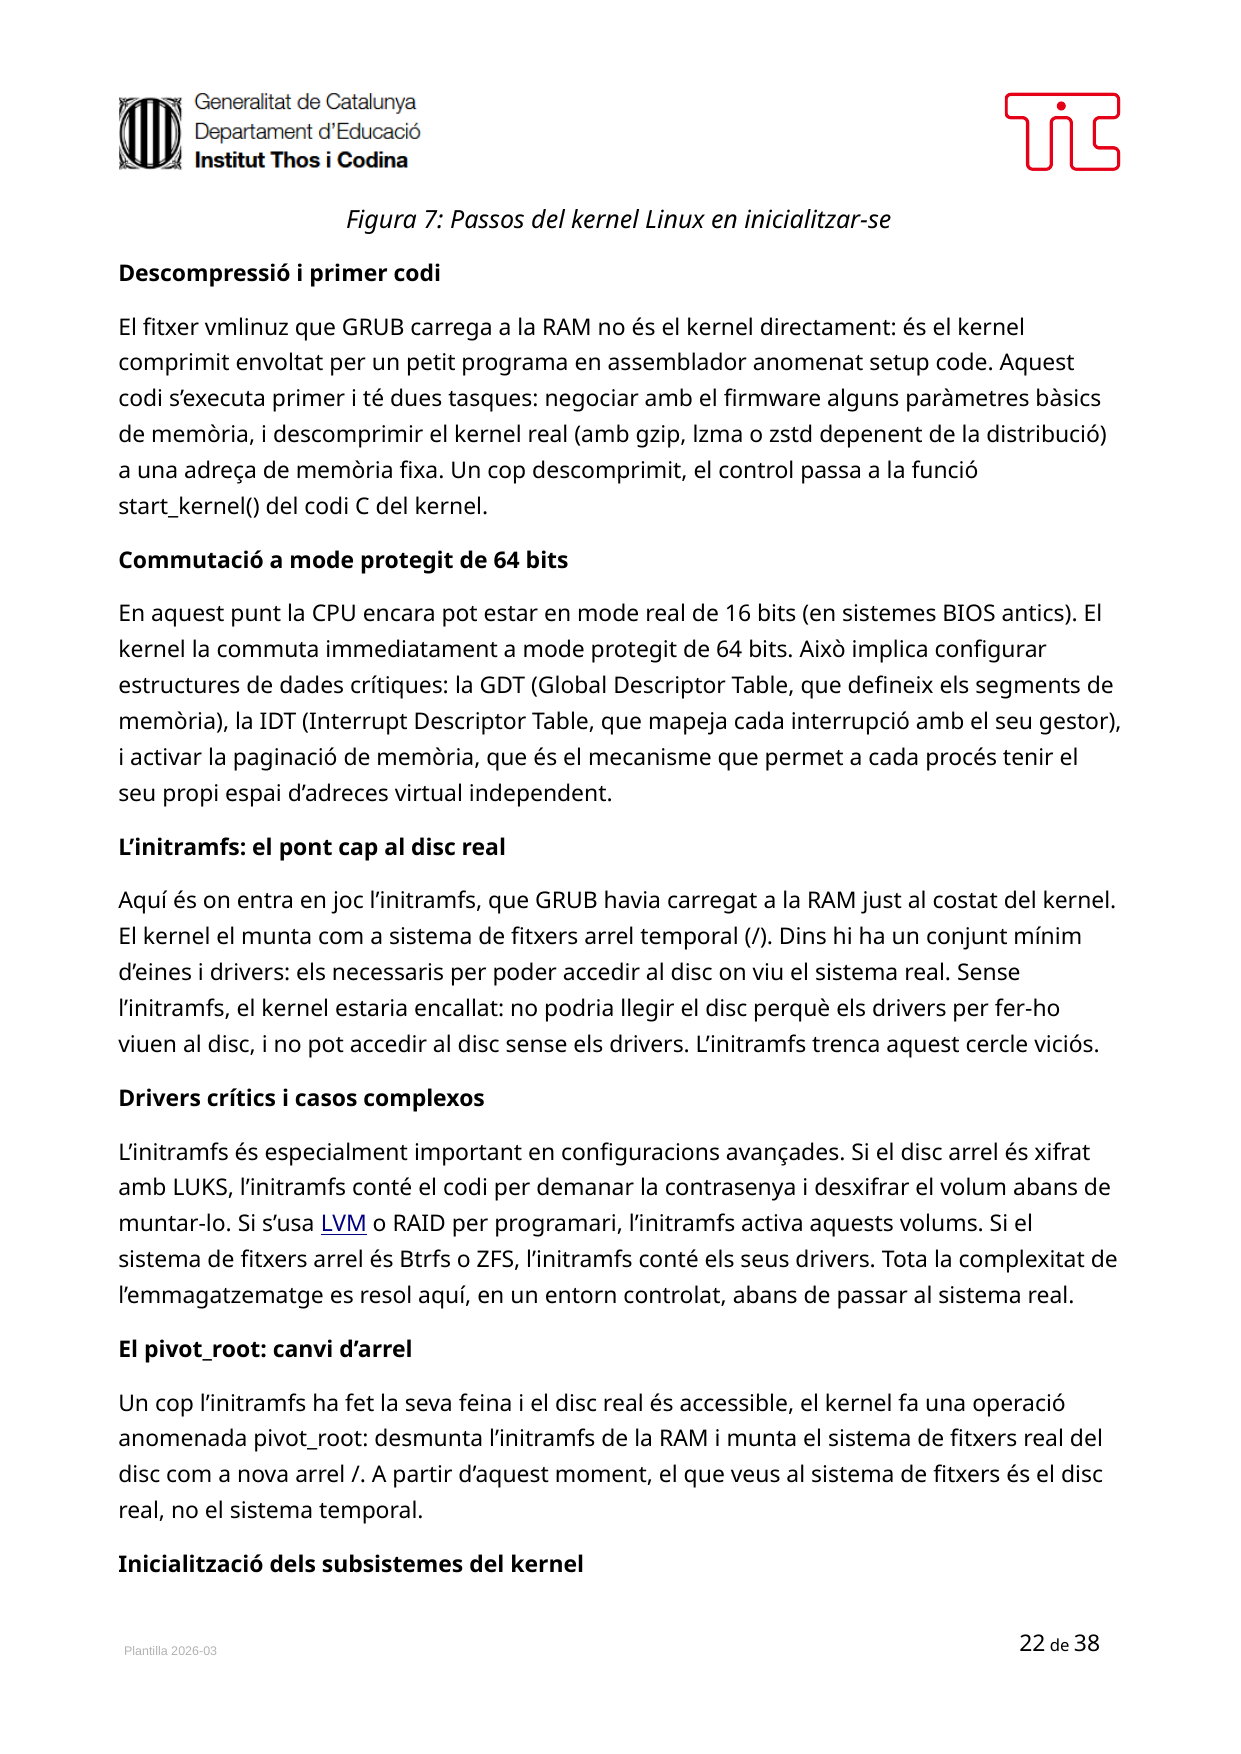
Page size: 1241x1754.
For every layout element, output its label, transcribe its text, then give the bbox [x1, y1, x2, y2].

picture [1004, 92, 1123, 171]
text Commutació a mode protegit de 64 bits [118, 544, 1122, 575]
text El fitxer vmlinuz que GRUB carrega a la RAM no és el kernel directament: és el kernel comprimit envoltat per un petit programa en assemblador anomenat setup code. Aquest codi s’executa primer i té dues tasques: negociar amb el firmware alguns paràmetres bàsics de memòria, i descomprimir el kernel real (amb gzip, lzma o zstd depenent de la distribució) a una adreça de memòria fixa. Un cop descomprimit, el control passa a la funció start_kernel() del codi C del kernel. [118, 310, 1122, 521]
picture [118, 92, 422, 171]
text Drivers crítics i casos complexos [118, 1082, 1122, 1113]
text Inicialització dels subsistemes del kernel [118, 1548, 1122, 1579]
text L’initramfs és especialment important en configuracions avançades. Si el disc arrel és xifrat amb LUKS, l’initramfs conté el codi per demanar la contrasenya i desxifrar el volum abans de muntar-lo. Si s’usa LVM o RAID per programari, l’initramfs activa aquests volums. Si el sistema de fitxers arrel és Btrfs o ZFS, l’initramfs conté els seus drivers. Tota la complexitat de l’emmagatzematge es resol aquí, en un entorn controlat, abans de passar al sistema real. [118, 1135, 1122, 1310]
text En aquest punt la CPU encara pot estar en mode real de 16 bits (en sistemes BIOS antics). El kernel la commuta immediatament a mode protegit de 64 bits. Això implica configurar estructures de dades crítiques: la GDT (Global Descriptor Table, que defineix els segments de memòria), la IDT (Interrupt Descriptor Table, que mapeja cada interrupció amb el seu gestor), i activar la paginació de memòria, que és el mecanisme que permet a cada procés tenir el seu propi espai d’adreces virtual independent. [118, 597, 1122, 808]
text Figura 7: Passos del kernel Linux en inicialitzar-se [118, 201, 1122, 235]
text Aquí és on entra en joc l’initramfs, que GRUB havia carregat a la RAM just al costat del kernel. El kernel el munta com a sistema de fitxers arrel temporal (/). Dins hi ha un conjunt mínim d’eines i drivers: els necessaris per poder accedir al disc on viu el sistema real. Sense l’initramfs, el kernel estaria encallat: no podria llegir el disc perquè els drivers per fer-ho viuen al disc, i no pot accedir al disc sense els drivers. L’initramfs trenca aquest cercle viciós. [118, 884, 1122, 1059]
text L’initramfs: el pont cap al disc real [118, 831, 1122, 862]
text El pivot_root: canvi d’arrel [118, 1333, 1122, 1364]
text Un cop l’initramfs ha fet la seva feina i el disc real és accessible, el kernel fa una operació anomenada pivot_root: desmunta l’initramfs de la RAM i munta el sistema de fitxers real del disc com a nova arrel /. A partir d’aquest moment, el que veus al sistema de fitxers és el disc real, no el sistema temporal. [118, 1386, 1122, 1526]
text Descompressió i primer codi [118, 257, 1122, 288]
